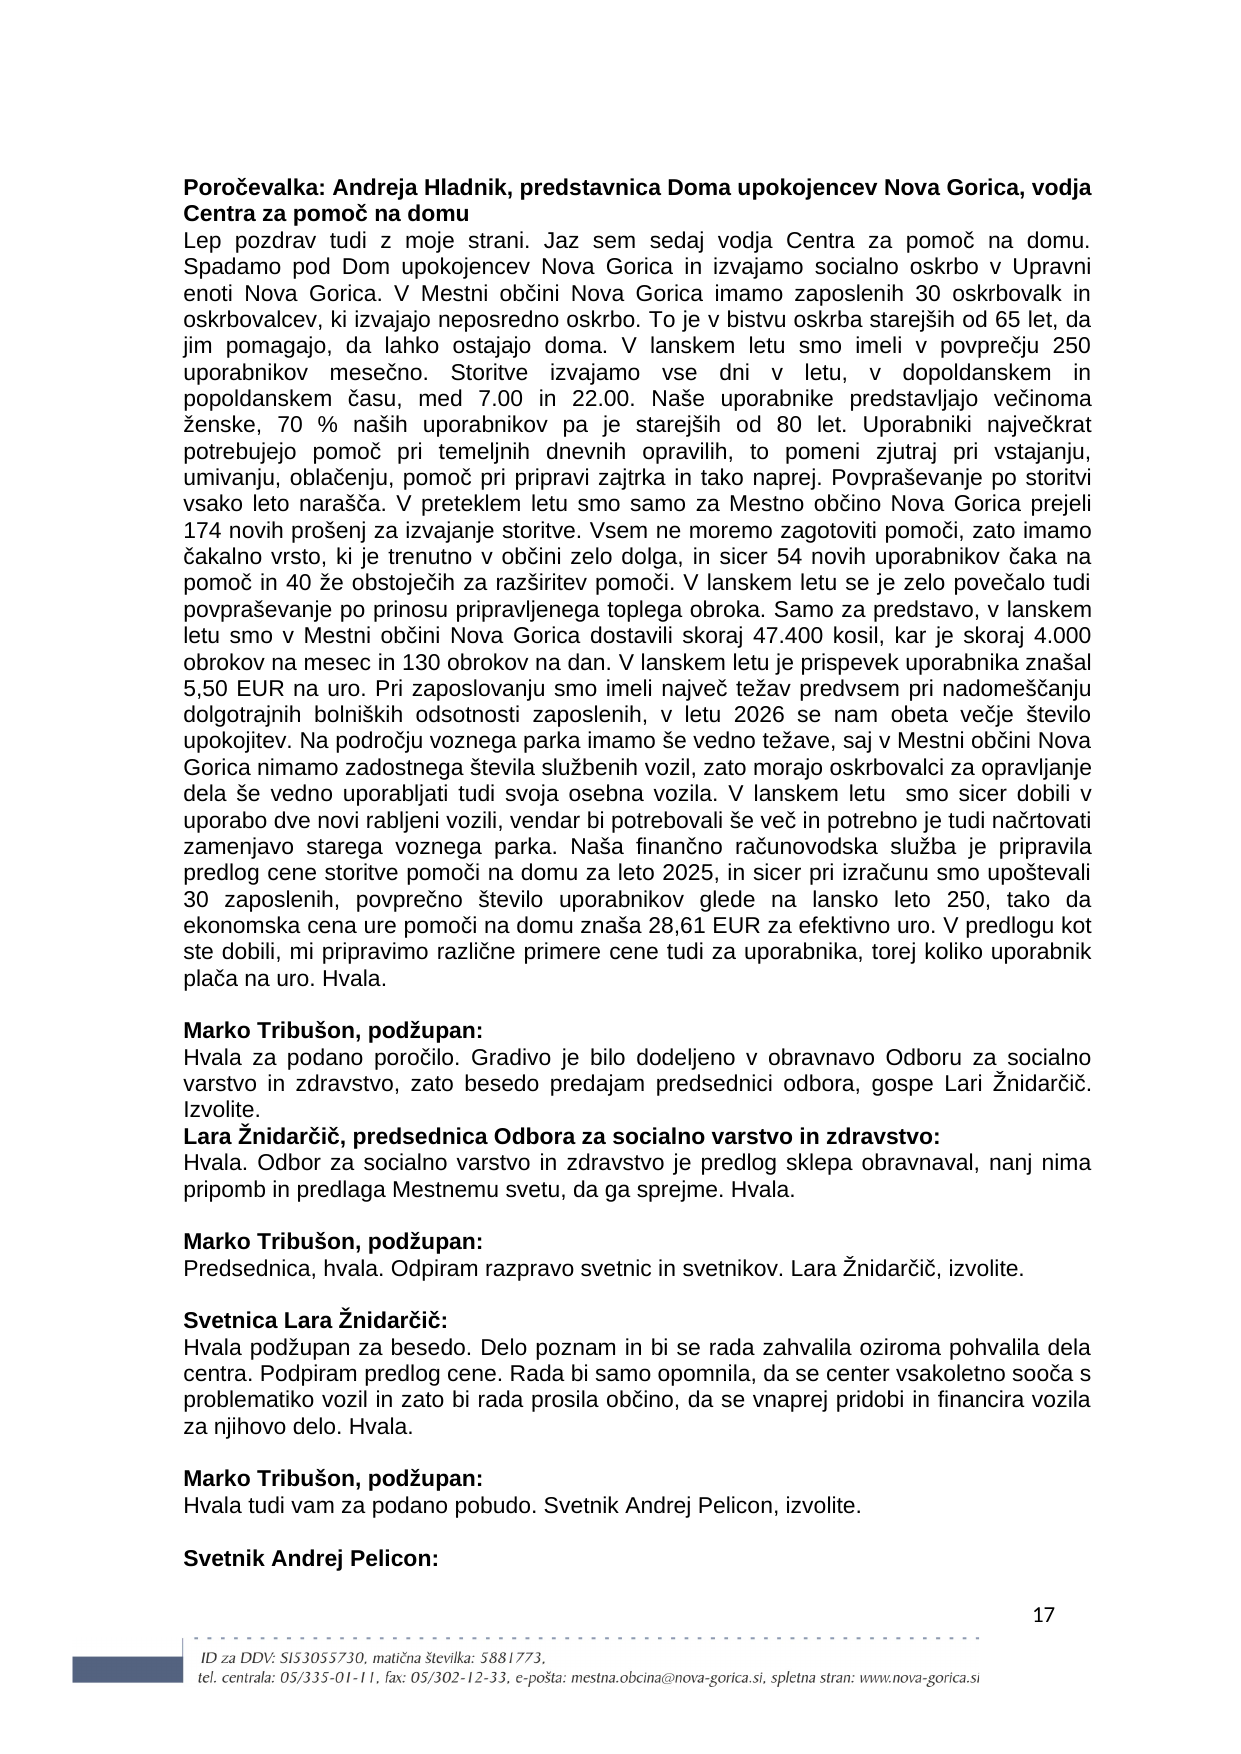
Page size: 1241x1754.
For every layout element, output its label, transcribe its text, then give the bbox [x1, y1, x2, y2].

text Hvala tudi vam za podano pobudo. Svetnik Andrej Pelicon, izvolite. [183, 1492, 1092, 1518]
text Lara Žnidarčič, predsednica Odbora za socialno varstvo in zdravstvo: [183, 1123, 1092, 1149]
text Hvala podžupan za besedo. Delo poznam in bi se rada zahvalila oziroma pohvalila dela centra. Podpiram predlog cene. Rada bi samo opomnila, da se center vsakoletno sooča s problematiko vozil in zato bi rada prosila občino, da se vnaprej pridobi in financira vozila za njihovo delo. Hvala. [183, 1334, 1092, 1439]
text Poročevalka: Andreja Hladnik, predstavnica Doma upokojencev Nova Gorica, vodja Centra za pomoč na domu [183, 174, 1092, 227]
text Hvala. Odbor za socialno varstvo in zdravstvo je predlog sklepa obravnaval, nanj nima pripomb in predlaga Mestnemu svetu, da ga sprejme. Hvala. [183, 1149, 1092, 1202]
text Svetnica Lara Žnidarčič: [183, 1307, 1092, 1334]
text Predsednica, hvala. Odpiram razpravo svetnic in svetnikov. Lara Žnidarčič, izvolite. [183, 1254, 1092, 1281]
text Marko Tribušon, podžupan: [183, 1465, 1092, 1492]
text Marko Tribušon, podžupan: [183, 1017, 1092, 1044]
text Svetnik Andrej Pelicon: [183, 1544, 1092, 1571]
text Hvala za podano poročilo. Gradivo je bilo dodeljeno v obravnavo Odboru za socialno varstvo in zdravstvo, zato besedo predajam predsednici odbora, gospe Lari Žnidarčič. Izvolite. [183, 1044, 1092, 1123]
text Lep pozdrav tudi z moje strani. Jaz sem sedaj vodja Centra za pomoč na domu. Spadamo pod Dom upokojencev Nova Gorica in izvajamo socialno oskrbo v Upravni enoti Nova Gorica. V Mestni občini Nova Gorica imamo zaposlenih 30 oskrbovalk in oskrbovalcev, ki izvajajo neposredno oskrbo. To je v bistvu oskrba starejših od 65 let, da jim pomagajo, da lahko ostajajo doma. V lanskem letu smo imeli v povprečju 250 uporabnikov mesečno. Storitve izvajamo vse dni v letu, v dopoldanskem in popoldanskem času, med 7.00 in 22.00. Naše uporabnike predstavljajo večinoma ženske, 70 % naših uporabnikov pa je starejših od 80 let. Uporabniki največkrat potrebujejo pomoč pri temeljnih dnevnih opravilih, to pomeni zjutraj pri vstajanju, umivanju, oblačenju, pomoč pri pripravi zajtrka in tako naprej. Povpraševanje po storitvi vsako leto narašča. V preteklem letu smo samo za Mestno občino Nova Gorica prejeli 174 novih prošenj za izvajanje storitve. Vsem ne moremo zagotoviti pomoči, zato imamo čakalno vrsto, ki je trenutno v občini zelo dolga, in sicer 54 novih uporabnikov čaka na pomoč in 40 že obstoječih za razširitev pomoči. V lanskem letu se je zelo povečalo tudi povpraševanje po prinosu pripravljenega toplega obroka. Samo za predstavo, v lanskem letu smo v Mestni občini Nova Gorica dostavili skoraj 47.400 kosil, kar je skoraj 4.000 obrokov na mesec in 130 obrokov na dan. V lanskem letu je prispevek uporabnika znašal 5,50 EUR na uro. Pri zaposlovanju smo imeli največ težav predvsem pri nadomeščanju dolgotrajnih bolniških odsotnosti zaposlenih, v letu 2026 se nam obeta večje število upokojitev. Na področju voznega parka imamo še vedno težave, saj v Mestni občini Nova Gorica nimamo zadostnega števila službenih vozil, zato morajo oskrbovalci za opravljanje dela še vedno uporabljati tudi svoja osebna vozila. V lanskem letu smo sicer dobili v uporabo dve novi rabljeni vozili, vendar bi potrebovali še več in potrebno je tudi načrtovati zamenjavo starega voznega parka. Naša finančno računovodska služba je pripravila predlog cene storitve pomoči na domu za leto 2025, in sicer pri izračunu smo upoštevali 30 zaposlenih, povprečno število uporabnikov glede na lansko leto 250, tako da ekonomska cena ure pomoči na domu znaša 28,61 EUR za efektivno uro. V predlogu kot ste dobili, mi pripravimo različne primere cene tudi za uporabnika, torej koliko uporabnik plača na uro. Hvala. [183, 227, 1092, 991]
text Marko Tribušon, podžupan: [183, 1228, 1092, 1254]
